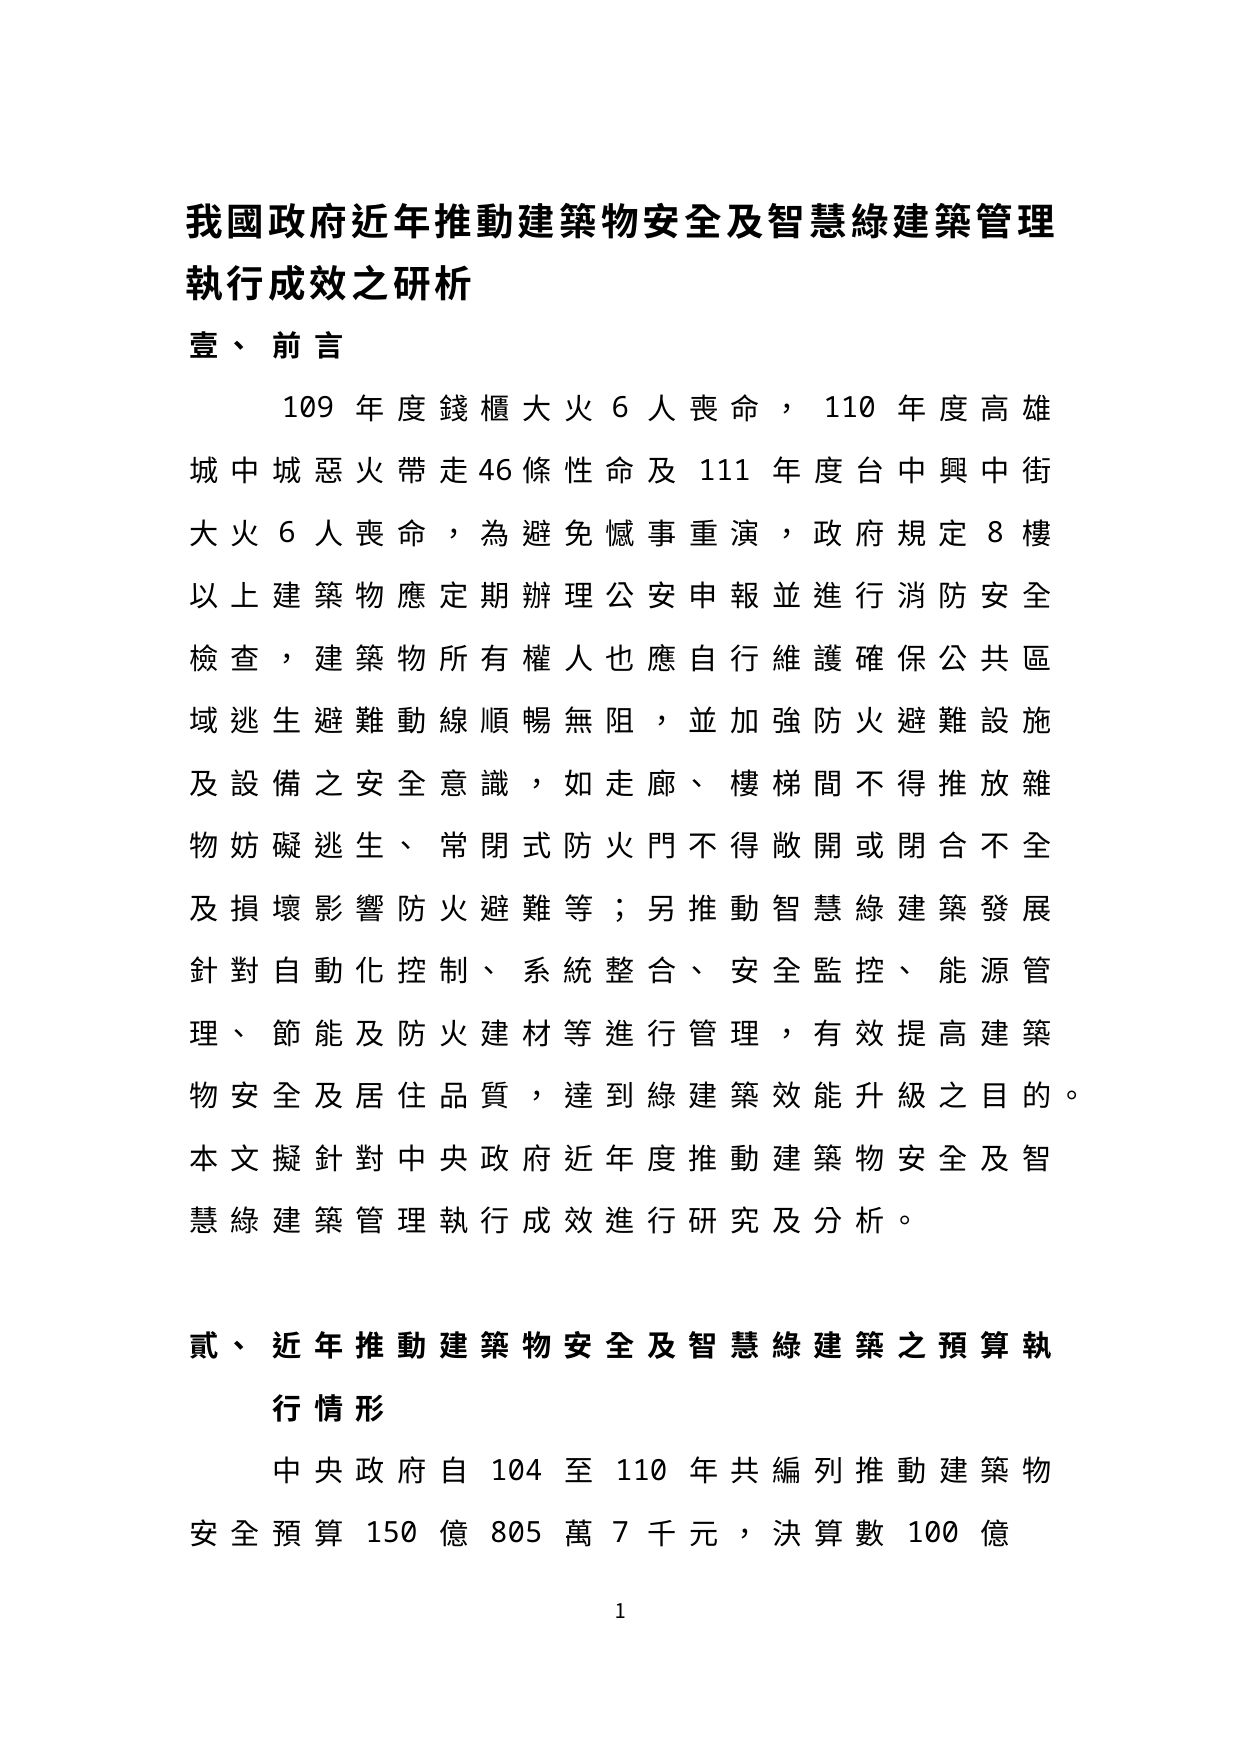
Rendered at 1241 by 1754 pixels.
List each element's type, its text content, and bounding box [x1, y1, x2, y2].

text 109年度錢櫃大火6人喪命，110年度高雄城中城惡火帶走46條性命及111年度台中興中街大火6人喪命，為避免憾事重演，政府規定8樓以上建築物應定期辦理公安申報並進行消防安全檢查，建築物所有權人也應自行維護確保公共區域逃生避難動線順暢無阻，並加強防火避難設施及設備之安全意識，如走廊、樓梯間不得推放雜物妨礙逃生、常閉式防火門不得敞開或閉合不全及損壞影響防火避難等；另推動智慧綠建築發展針對自動化控制、系統整合、安全監控、能源管理、節能及防火建材等進行管理，有效提高建築物安全及居住品質，達到綠建築效能升級之目的。本文擬針對中央政府近年度推動建築物安全及智慧綠建築管理執行成效進行研究及分析。 [183, 365, 1058, 1240]
text 貳、近年推動建築物安全及智慧綠建築之預算執行情形 [183, 1302, 1058, 1427]
text 壹、前言 [183, 302, 1058, 365]
text 中央政府自104至110年共編列推動建築物安全預算150億805萬7千元，決算數100億 [183, 1427, 1058, 1552]
text 我國政府近年推動建築物安全及智慧綠建築管理執行成效之研析 [183, 177, 1058, 302]
